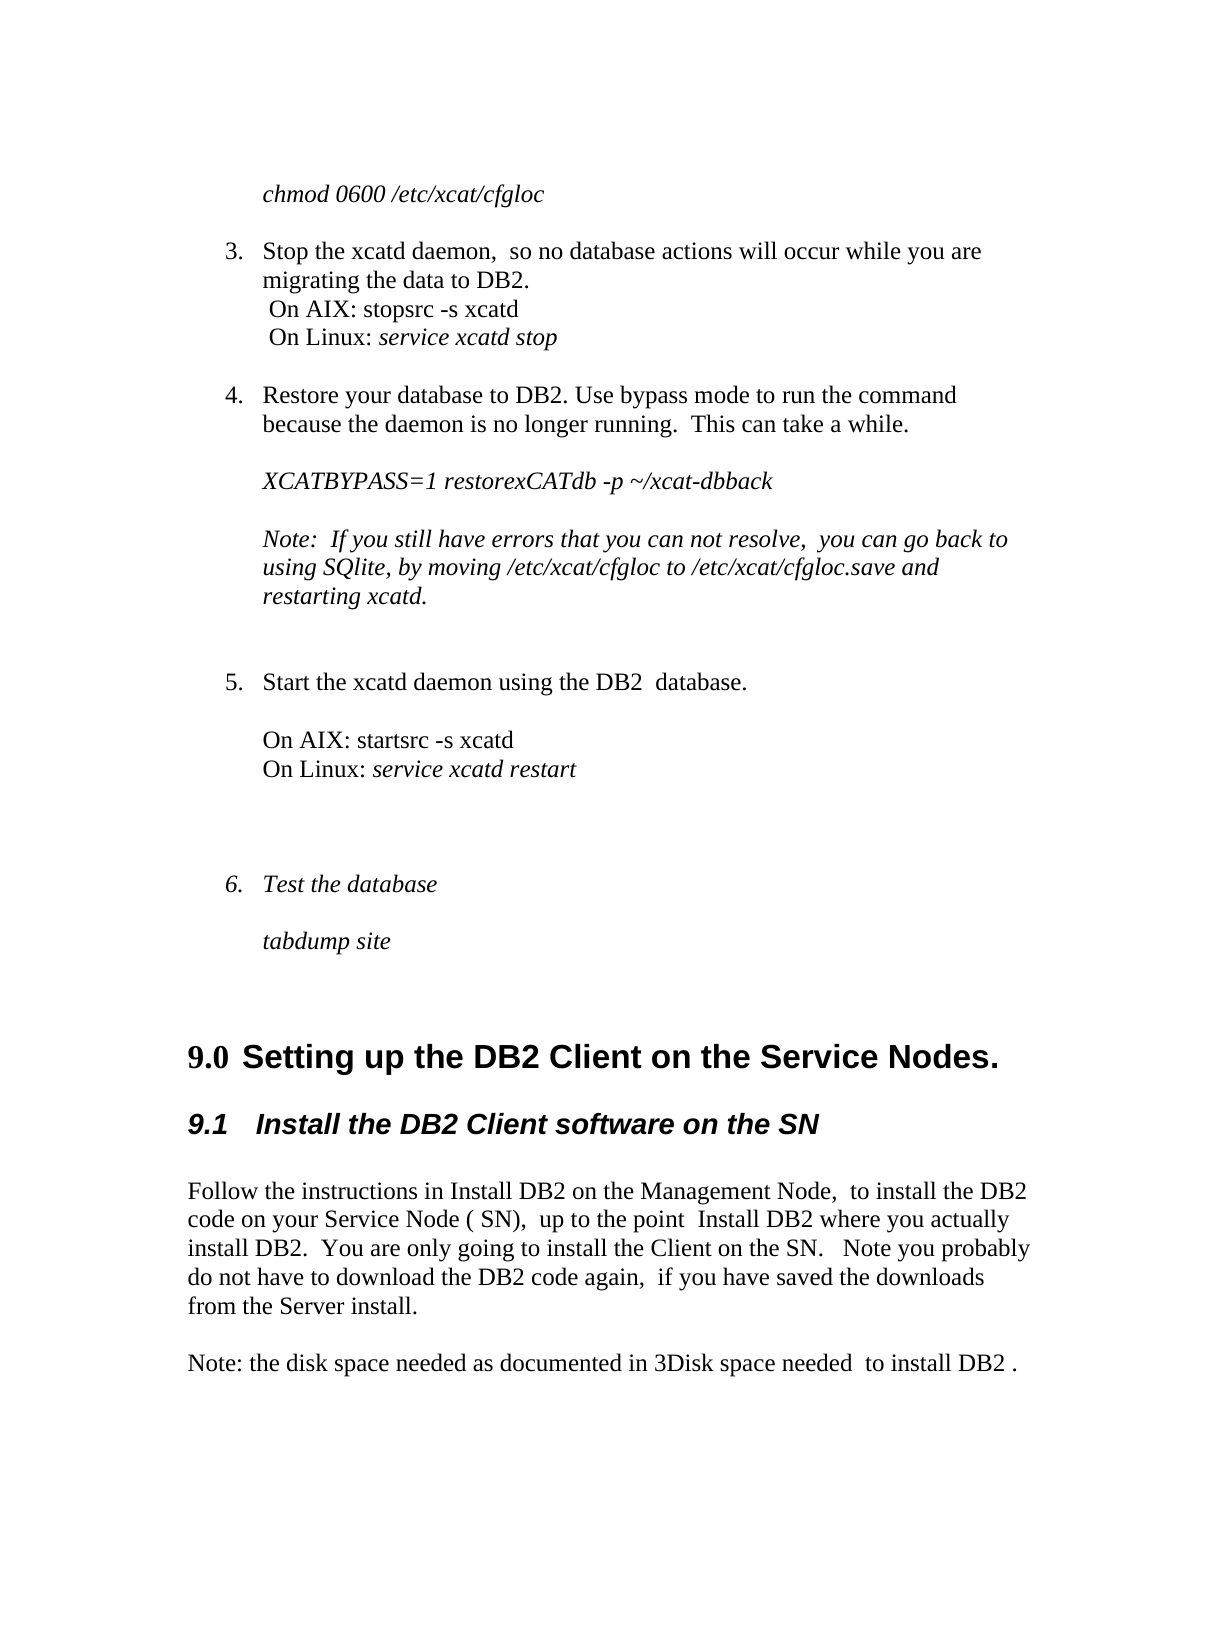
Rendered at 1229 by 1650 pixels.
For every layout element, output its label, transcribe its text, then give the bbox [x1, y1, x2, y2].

list Test the database [225, 869, 1041, 897]
text Follow the instructions in Install DB2 on the Management Node, to install the DB2 code on your Service Node ( SN), up to the point Install DB2 where you actually install DB2. You are only going to install the Client on the SN. Note you probably do not have to download the DB2 code again, if you have saved the downloads from the Server install. [187, 1176, 1041, 1319]
list Note: If you still have errors that you can not resolve, you can go back to using SQlite, by moving /etc/xcat/cfgloc to /etc/xcat/cfgloc.save and restarting xcatd. [225, 524, 1041, 610]
text tabdump site [187, 926, 1041, 955]
subtitle Install the DB2 Client software on the SN [187, 1107, 1041, 1141]
subtitle Setting up the DB2 Client on the Service Nodes. [187, 1037, 1041, 1076]
list Start the xcatd daemon using the DB2 database. On AIX: startsrc -s xcatd On Linux: service xcatd restart [225, 667, 1041, 811]
list Stop the xcatd daemon, so no database actions will occur while you are migrating the data to DB2. [225, 236, 1041, 294]
list Restore your database to DB2. Use bypass mode to run the command because the daemon is no longer running. This can take a while. XCATBYPASS=1 restorexCATdb -p ~/xcat-dbback [225, 380, 1041, 495]
list chmod 0600 /etc/xcat/cfgloc [225, 150, 1041, 207]
text Note: the disk space needed as documented in 3Disk space needed to install DB2 . [187, 1348, 1041, 1377]
list On AIX: stopsrc -s xcatd On Linux: service xcatd stop [225, 294, 1041, 351]
